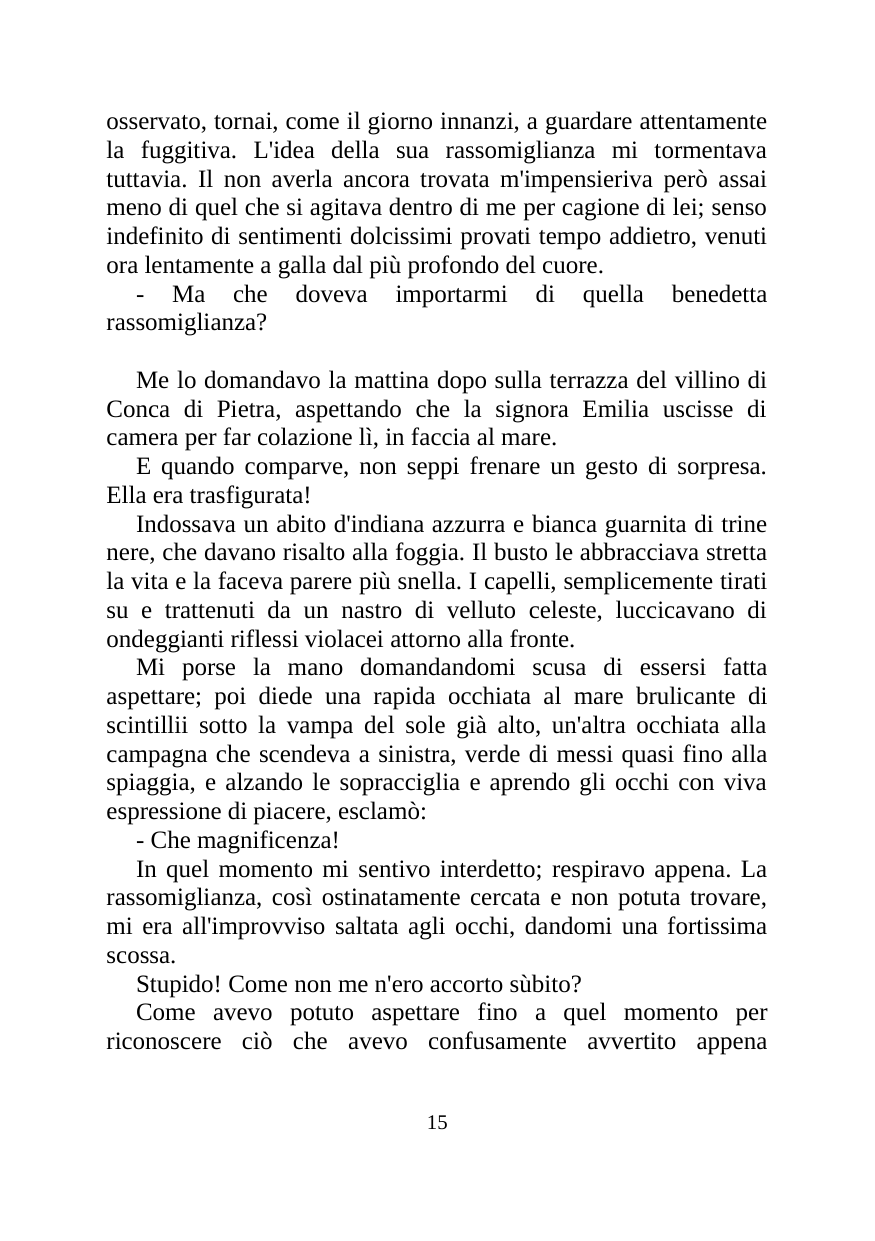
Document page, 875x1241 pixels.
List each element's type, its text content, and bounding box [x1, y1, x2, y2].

text Come avevo potuto aspettare fino a quel momento per riconoscere ciò che avevo confusamente avvertito appena [106, 997, 768, 1055]
text Indossava un abito d'indiana azzurra e bianca guarnita di trine nere, che davano risalto alla foggia. Il busto le abbracciava stretta la vita e la faceva parere più snella. I capelli, semplicemente tirati su e trattenuti da un nastro di velluto celeste, luccicavano di ondeggianti riflessi violacei attorno alla fronte. [106, 509, 768, 652]
text In quel momento mi sentivo interdetto; respiravo appena. La rassomiglianza, così ostinatamente cercata e non potuta trovare, mi era all'improvviso saltata agli occhi, dandomi una fortissima scossa. [106, 854, 768, 969]
text Me lo domandavo la mattina dopo sulla terrazza del villino di Conca di Pietra, aspettando che la signora Emilia uscisse di camera per far colazione lì, in faccia al mare. [106, 365, 768, 451]
text E quando comparve, non seppi frenare un gesto di sorpresa. Ella era trasfigurata! [106, 451, 768, 509]
text Mi porse la mano domandandomi scusa di essersi fatta aspettare; poi diede una rapida occhiata al mare brulicante di scintillii sotto la vampa del sole già alto, un'altra occhiata alla campagna che scendeva a sinistra, verde di messi quasi fino alla spiaggia, e alzando le sopracciglia e aprendo gli occhi con viva espressione di piacere, esclamò: [106, 652, 768, 825]
text - Che magnificenza! [106, 825, 768, 854]
text osservato, tornai, come il giorno innanzi, a guardare attentamente la fuggitiva. L'idea della sua rassomiglianza mi tormentava tuttavia. Il non averla ancora trovata m'impensieriva però assai meno di quel che si agitava dentro di me per cagione di lei; senso indefinito di sentimenti dolcissimi provati tempo addietro, venuti ora lentamente a galla dal più profondo del cuore. [106, 106, 768, 279]
text - Ma che doveva importarmi di quella benedetta rassomiglianza? [106, 279, 768, 336]
text Stupido! Come non me n'ero accorto sùbito? [106, 969, 768, 997]
